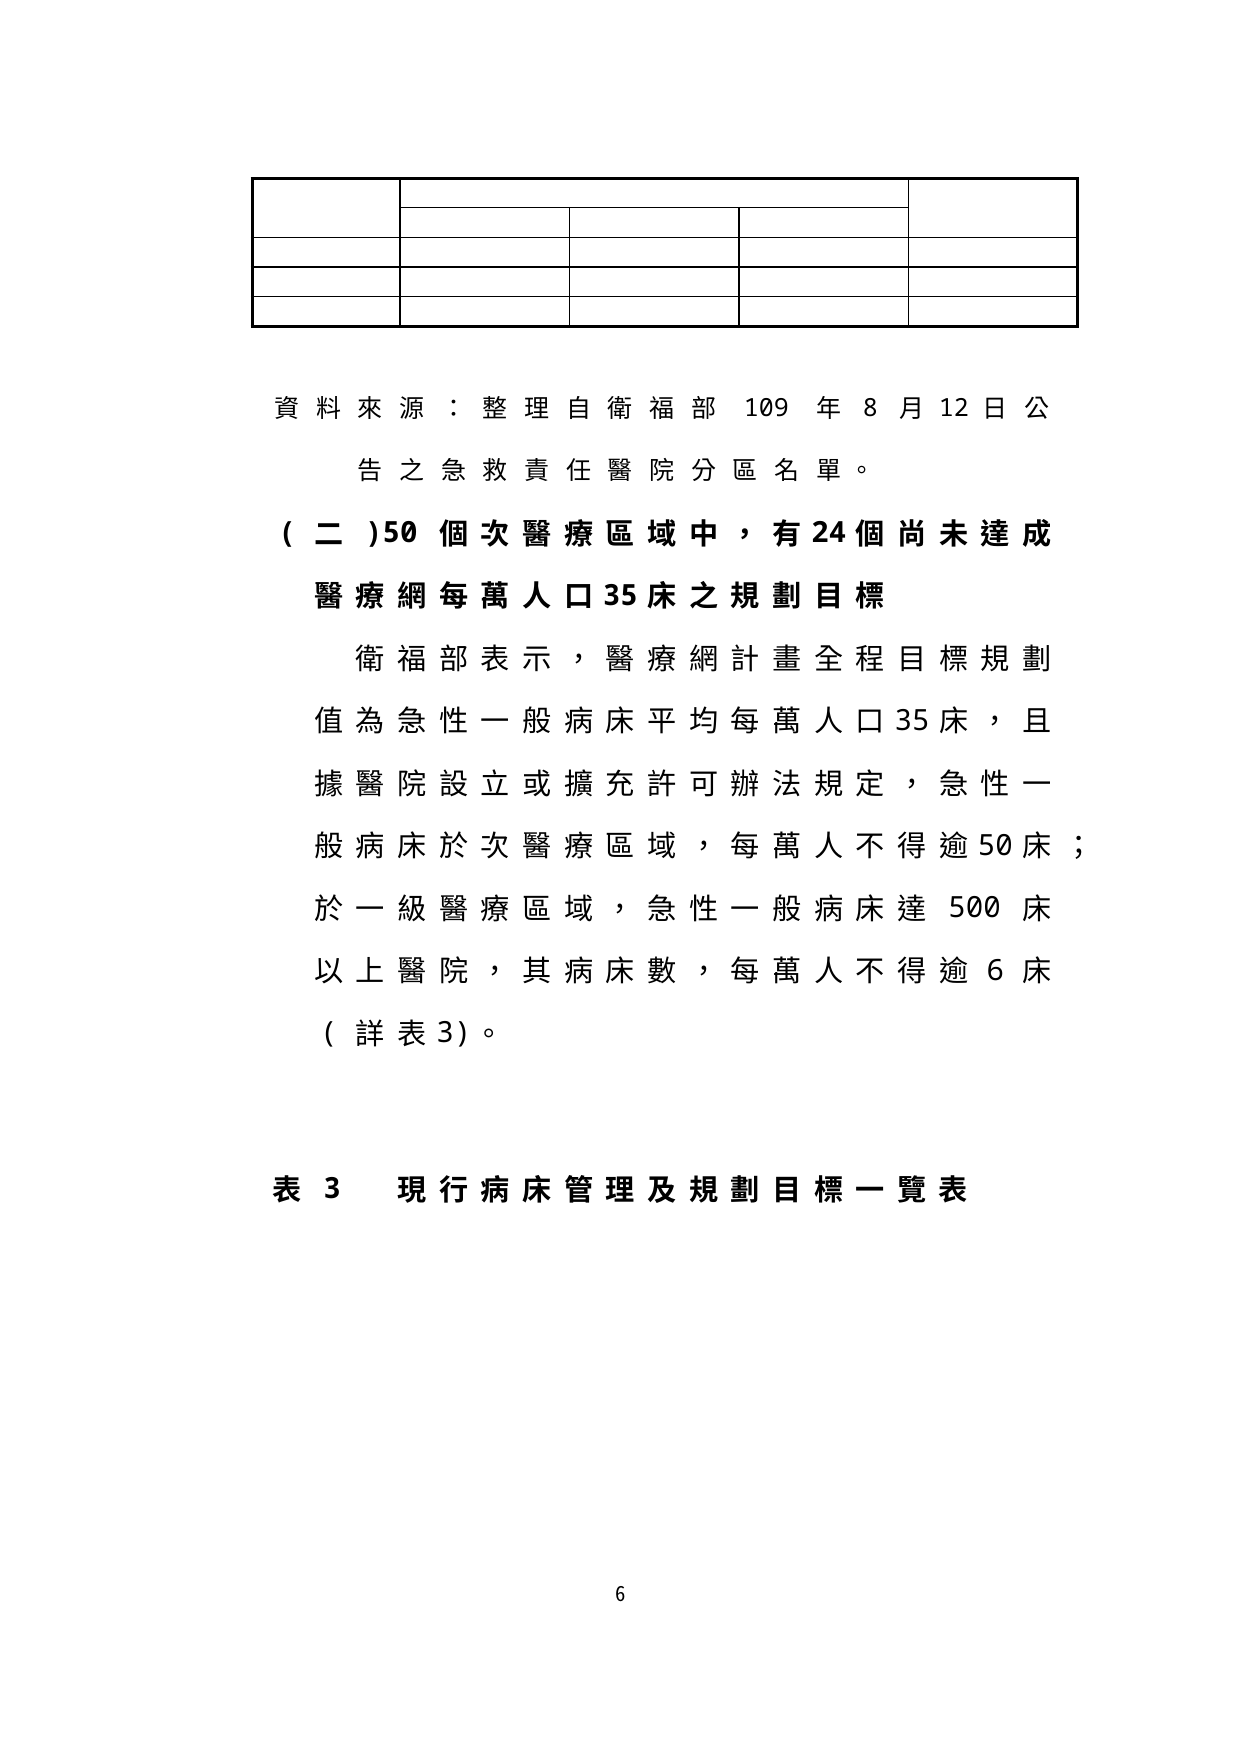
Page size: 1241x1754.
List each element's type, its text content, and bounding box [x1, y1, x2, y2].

table_header 一級醫療 區域別 [254, 180, 399, 236]
text 衛福部表示，醫療網計畫全程目標規劃值為急性一般病床平均每萬人口35床，且據醫院設立或擴充許可辦法規定，急性一般病床於次醫療區域，每萬人不得逾50床；於一級醫療區域，急性一般病床達500床以上醫院，其病床數，每萬人不得逾6床(詳表3)。 [271, 615, 1058, 1052]
table_cell 中度 [570, 208, 738, 236]
table_cell 203 [909, 297, 1076, 325]
text 表3 現行病床管理及規劃目標一覽表 [240, 1115, 1058, 1240]
table_cell 一般 [740, 208, 908, 236]
table_cell 東區 [254, 268, 399, 296]
text (二)50個次醫療區域中，有24個尚未達成醫療網每萬人口35床之規劃目標 [242, 490, 1058, 615]
table_cell 20 [740, 238, 908, 266]
table_header 小計 [909, 180, 1076, 236]
table_cell 15 [570, 238, 738, 266]
text 資料來源：整理自衛福部109年8月12日公告之急救責任醫院分區名單。 [242, 365, 1058, 490]
table_cell 13 [909, 268, 1076, 296]
table_cell 重度 [401, 208, 569, 236]
table_cell 40 [909, 238, 1076, 266]
table_cell 75 [570, 297, 738, 325]
table_cell 高屏區 [254, 238, 399, 266]
table_cell 5 [401, 238, 569, 266]
table_header 緊急醫療能力分級 [401, 180, 908, 207]
table_cell 2 [401, 268, 569, 296]
table_cell 82 [740, 297, 908, 325]
table_cell 46 [401, 297, 569, 325]
table_cell 2 [570, 268, 738, 296]
table_cell 合計 [254, 297, 399, 325]
table_cell 9 [740, 268, 908, 296]
